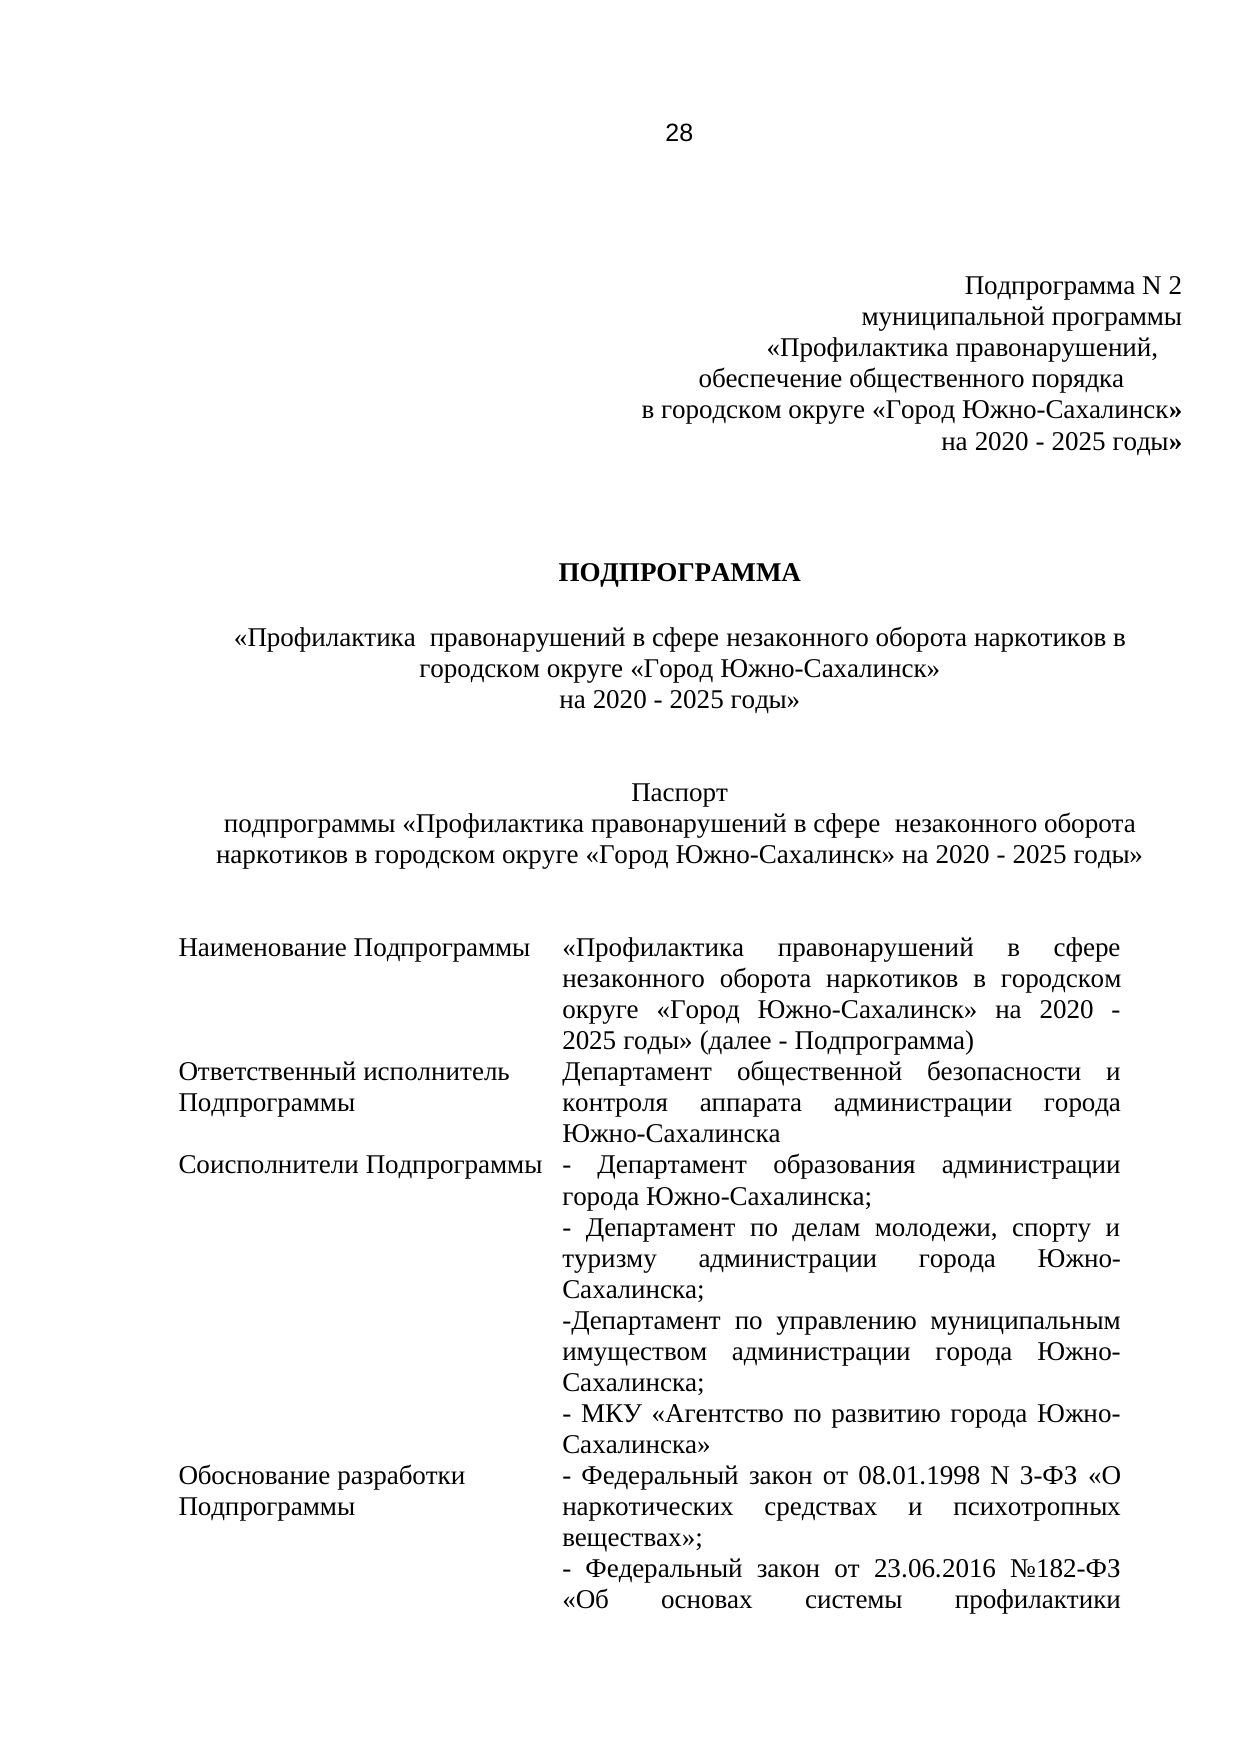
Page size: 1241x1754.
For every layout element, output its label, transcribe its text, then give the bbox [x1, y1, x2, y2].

table_header Наименование Подпрограммы [177, 932, 561, 1056]
text подпрограммы «Профилактика правонарушений в сфере незаконного оборота наркотиков в городском округе «Город Южно-Сахалинск» на 2020 - 2025 годы» [177, 807, 1182, 869]
text «Профилактика правонарушений в сфере незаконного оборота наркотиков в городском округе «Город Южно-Сахалинск» [177, 621, 1182, 683]
table_cell - Федеральный закон от 08.01.1998 N 3-ФЗ «О наркотических средствах и психотропных веществах»; - Федеральный закон от 23.06.2016 №182-ФЗ «Об основах системы профилактики [561, 1459, 1122, 1614]
table_cell Соисполнители Подпрограммы [177, 1149, 561, 1459]
table_cell - Департамент образования администрации города Южно-Сахалинска; - Департамент по делам молодежи, спорту и туризму администрации города Южно-Сахалинска; -Департамент по управлению муниципальным имуществом администрации города Южно-Сахалинска; - МКУ «Агентство по развитию города Южно-Сахалинска» [561, 1149, 1122, 1459]
text на 2020 - 2025 годы» [177, 683, 1182, 714]
text в городском округе «Город Южно-Сахалинск» [177, 394, 1182, 425]
table_cell Ответственный исполнитель Подпрограммы [177, 1056, 561, 1149]
table_cell Департамент общественной безопасности и контроля аппарата администрации города Южно-Сахалинска [561, 1056, 1122, 1149]
table_cell Обоснование разработки Подпрограммы [177, 1459, 561, 1614]
text «Профилактика правонарушений, обеспечение общественного порядка [177, 332, 1182, 394]
text Подпрограмма N 2 [177, 270, 1182, 301]
text на 2020 - 2025 годы» [177, 425, 1182, 456]
text ПОДПРОГРАММА [177, 557, 1182, 588]
text муниципальной программы [177, 301, 1182, 332]
table_header «Профилактика правонарушений в сфере незаконного оборота наркотиков в городском округе «Город Южно-Сахалинск» на 2020 - 2025 годы» (далее - Подпрограмма) [561, 932, 1122, 1056]
text Паспорт [177, 776, 1182, 807]
